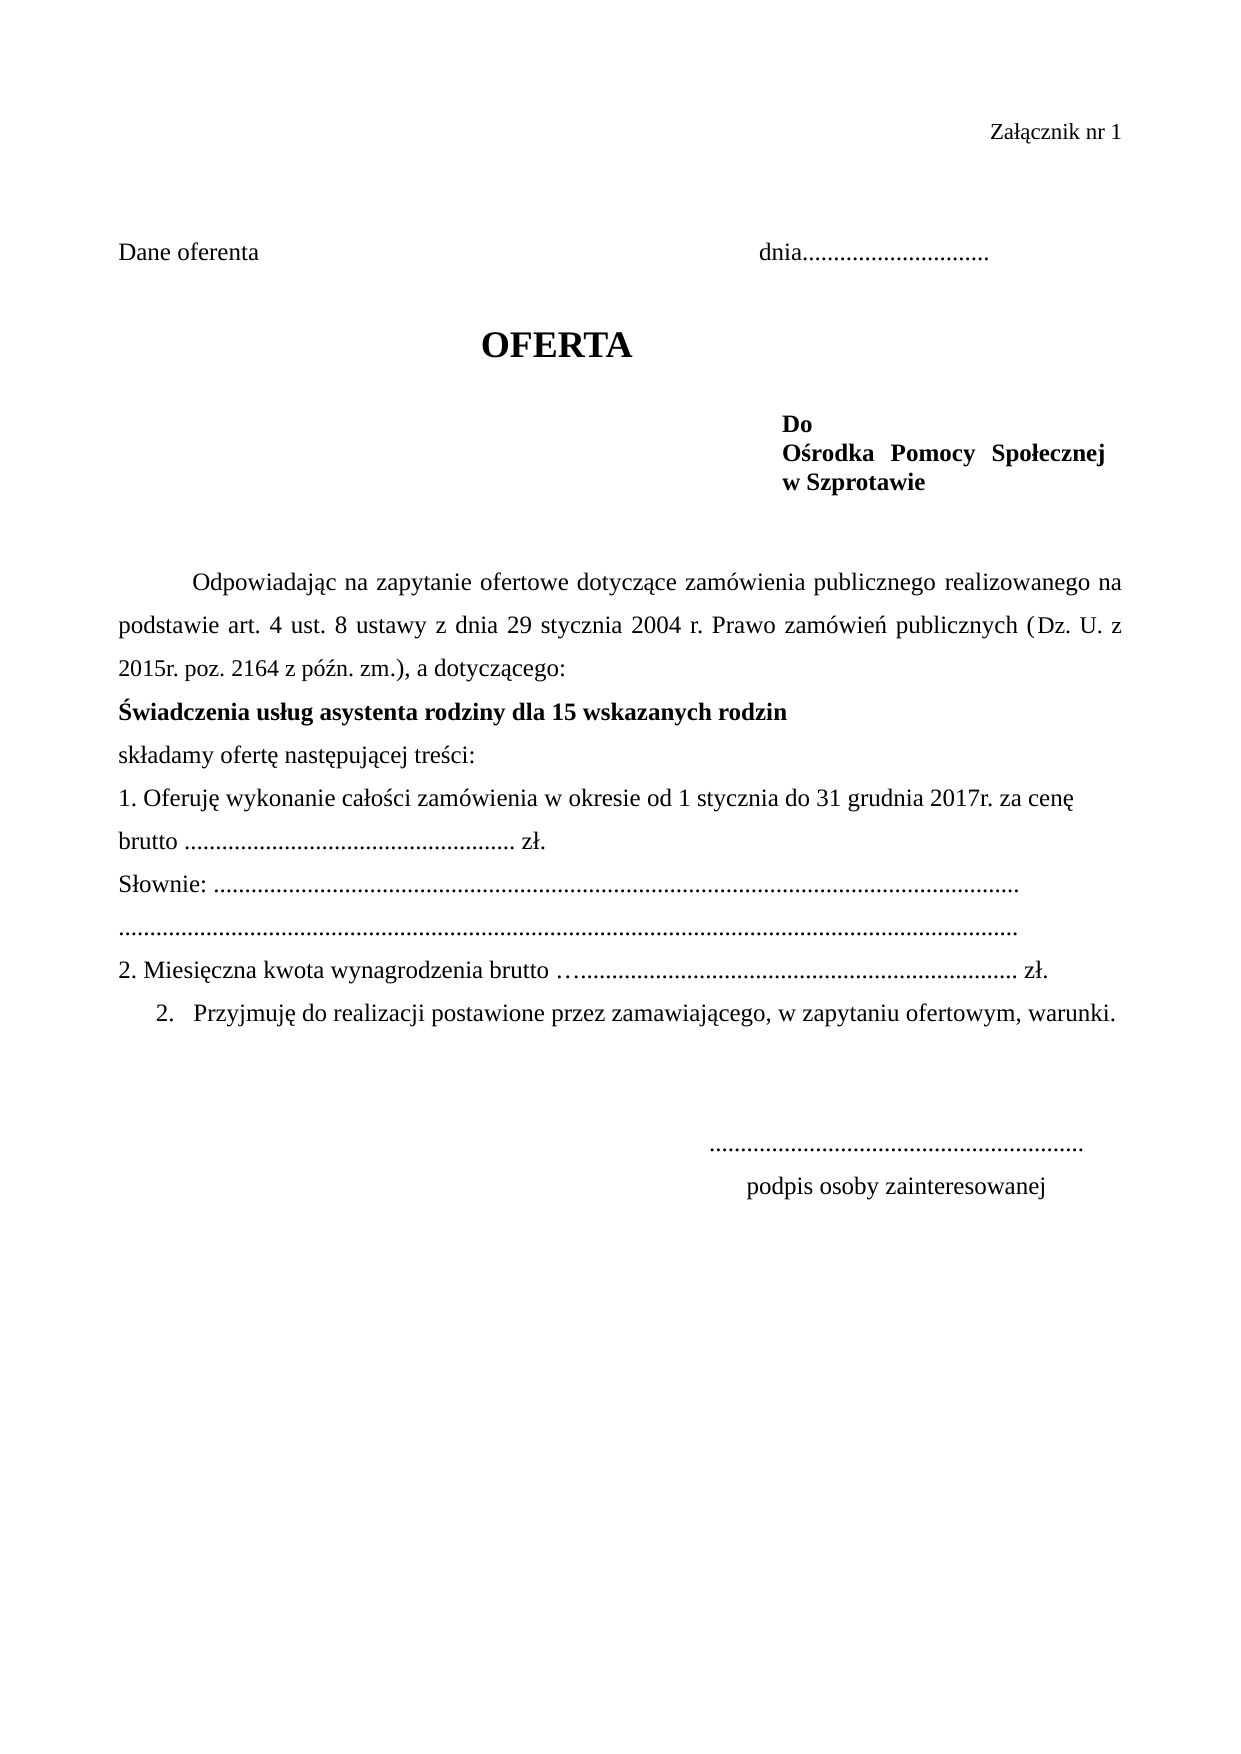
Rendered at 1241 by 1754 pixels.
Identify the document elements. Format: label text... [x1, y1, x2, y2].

text ............................................................ [118, 1128, 1122, 1157]
text Do [708, 409, 1122, 438]
text Odpowiadając na zapytanie ofertowe dotyczące zamówienia publicznego realizowanego na podstawie art. 4 ust. 8 ustawy z dnia 29 stycznia 2004 r. Prawo zamówień publicznych (Dz. U. z 2015r. poz. 2164 z późn. zm.), a dotyczącego: [118, 567, 1122, 682]
text OFERTA [118, 323, 1122, 366]
text składamy ofertę następującej treści: [118, 740, 1122, 768]
list Przyjmuję do realizacji postawione przez zamawiającego, w zapytaniu ofertowym, warunki. [156, 998, 1122, 1027]
text Załącznik nr 1 [118, 118, 1122, 144]
text Ośrodka Pomocy Społecznej w Szprotawie [708, 438, 1122, 495]
text brutto ..................................................... zł. [118, 826, 1122, 855]
text podpis osoby zainteresowanej [118, 1171, 1122, 1200]
text Dane oferenta dnia.............................. [118, 237, 1122, 265]
text 2. Miesięczna kwota wynagrodzenia brutto …...................................................................... zł. [118, 955, 1122, 984]
text 1. Oferuję wykonanie całości zamówienia w okresie od 1 stycznia do 31 grudnia 2017r. za cenę [118, 783, 1122, 812]
text Słownie: ................................................................................................................................. [118, 869, 1122, 898]
text Świadczenia usług asystenta rodziny dla 15 wskazanych rodzin [118, 697, 1122, 725]
text ................................................................................................................................................ [118, 912, 1122, 941]
